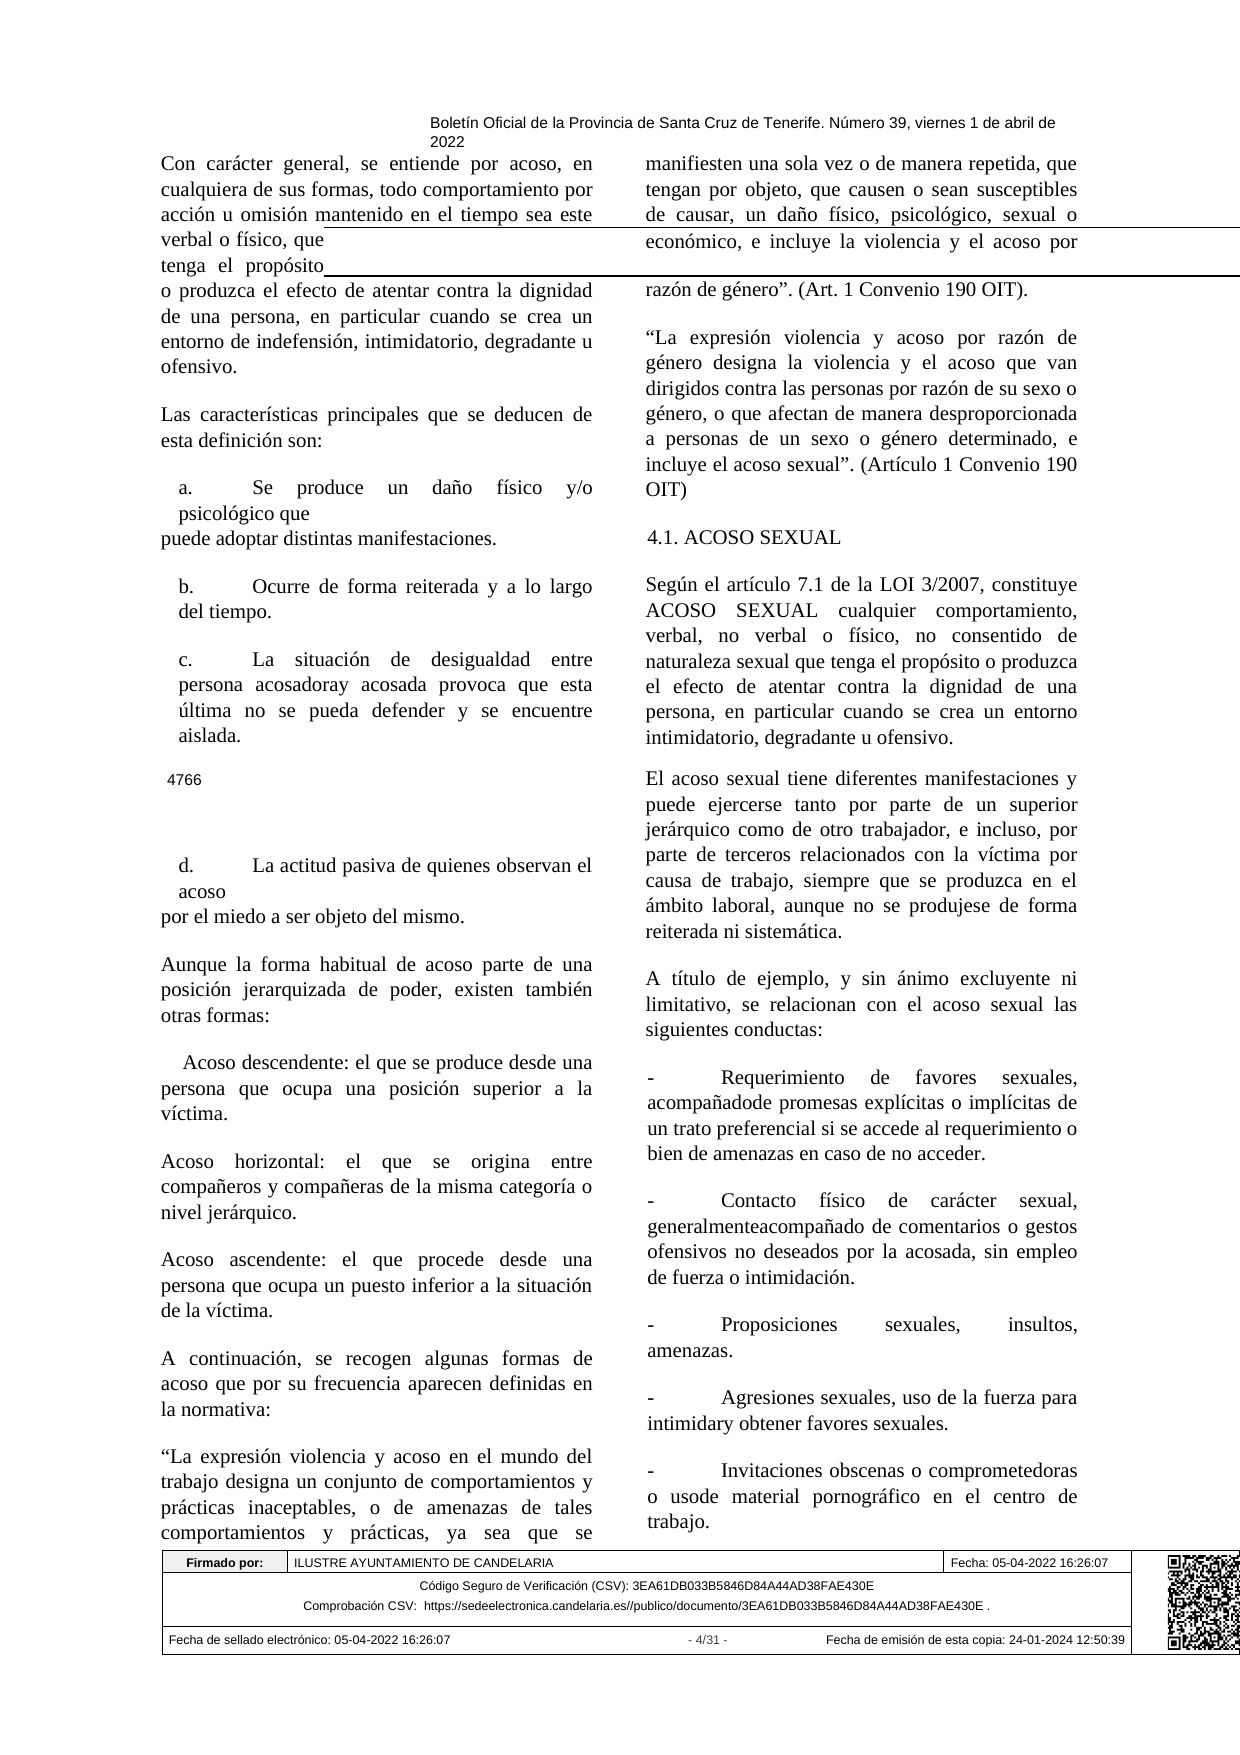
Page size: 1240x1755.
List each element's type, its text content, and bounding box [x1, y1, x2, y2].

text Aunque la forma habitual de acoso parte de una posición jerarquizada de poder, existen también otras formas: [161, 952, 593, 1027]
text puede adoptar distintas manifestaciones. [161, 526, 593, 550]
text manifiesten una sola vez o de manera repetida, que tengan por objeto, que causen o sean susceptibles de causar, un daño físico, psicológico, sexual o [645, 151, 1078, 227]
text 4766 [162, 771, 593, 789]
text 4.1. ACOSO SEXUAL [647, 525, 1078, 549]
text Acoso descendente: el que se produce desde una persona que ocupa una posición superior a la víctima. [161, 1050, 593, 1125]
text Según el artículo 7.1 de la LOI 3/2007, constituye ACOSO SEXUAL cualquier comportamiento, verbal, no verbal o físico, no consentido de naturaleza sexual que tenga el propósito o produzca el efecto de atentar contra la dignidad de una persona, en particular cuando se crea un entorno intimidatorio, degradante u ofensivo. [645, 572, 1078, 749]
text “La expresión violencia y acoso por razón de género designa la violencia y el acoso que van dirigidos contra las personas por razón de su sexo o género, o que afectan de manera desproporcionada a personas de un sexo o género determinado, e incluye el acoso sexual”. (Artículo 1 Convenio 190 OIT) [645, 325, 1078, 501]
text “La expresión violencia y acoso en el mundo del trabajo designa un conjunto de comportamientos y prácticas inaceptables, o de amenazas de tales comportamientos y prácticas, ya sea que se [161, 1444, 593, 1544]
text Con carácter general, se entiende por acoso, en cualquiera de sus formas, todo comportamiento por acción u omisión mantenido en el tiempo sea este verbal o físico, que tenga el propósito o produzca el efecto de atentar contra la dignidad de una persona, en particular cuando se crea un entorno de indefensión, intimidatorio, degradante u ofensivo. [161, 151, 593, 378]
text Las características principales que se deducen de esta definición son: [161, 402, 593, 452]
text Acoso ascendente: el que procede desde una persona que ocupa un puesto inferior a la situación de la víctima. [161, 1247, 593, 1322]
text A título de ejemplo, y sin ánimo excluyente ni limitativo, se relacionan con el acoso sexual las siguientes conductas: [645, 966, 1078, 1041]
text razón de género”. (Art. 1 Convenio 190 OIT). [645, 277, 1078, 301]
list Contacto físico de carácter sexual, generalmenteacompañado de comentarios o gestos ofensivos no deseados por la acosada, sin empleo de fuerza o intimidación. [647, 1188, 1078, 1289]
text El acoso sexual tiene diferentes manifestaciones y puede ejercerse tanto por parte de un superior jerárquico como de otro trabajador, e incluso, por parte de terceros relacionados con la víctima por causa de trabajo, siempre que se produzca en el ámbito laboral, aunque no se produjese de forma reiterada ni sistemática. [645, 766, 1078, 943]
text por el miedo a ser objeto del mismo. [161, 904, 593, 928]
list Agresiones sexuales, uso de la fuerza para intimidary obtener favores sexuales. [647, 1385, 1078, 1435]
list Se produce un daño físico y/o psicológico que [178, 475, 593, 524]
text económico, e incluye la violencia y el acoso por [645, 228, 1078, 275]
list Ocurre de forma reiterada y a lo largo del tiempo. [178, 574, 593, 623]
list Proposiciones sexuales, insultos, amenazas. [647, 1312, 1078, 1362]
text Acoso horizontal: el que se origina entre compañeros y compañeras de la misma categoría o nivel jerárquico. [161, 1149, 593, 1224]
text A continuación, se recogen algunas formas de acoso que por su frecuencia aparecen definidas en la normativa: [161, 1346, 593, 1421]
list La situación de desigualdad entre persona acosadoray acosada provoca que esta última no se pueda defender y se encuentre aislada. [178, 647, 593, 747]
list Requerimiento de favores sexuales, acompañadode promesas explícitas o implícitas de un trato preferencial si se accede al requerimiento o bien de amenazas en caso de no acceder. [647, 1064, 1078, 1165]
list Invitaciones obscenas o comprometedoras o usode material pornográfico en el centro de trabajo. [647, 1458, 1078, 1533]
list La actitud pasiva de quienes observan el acoso [178, 853, 593, 903]
